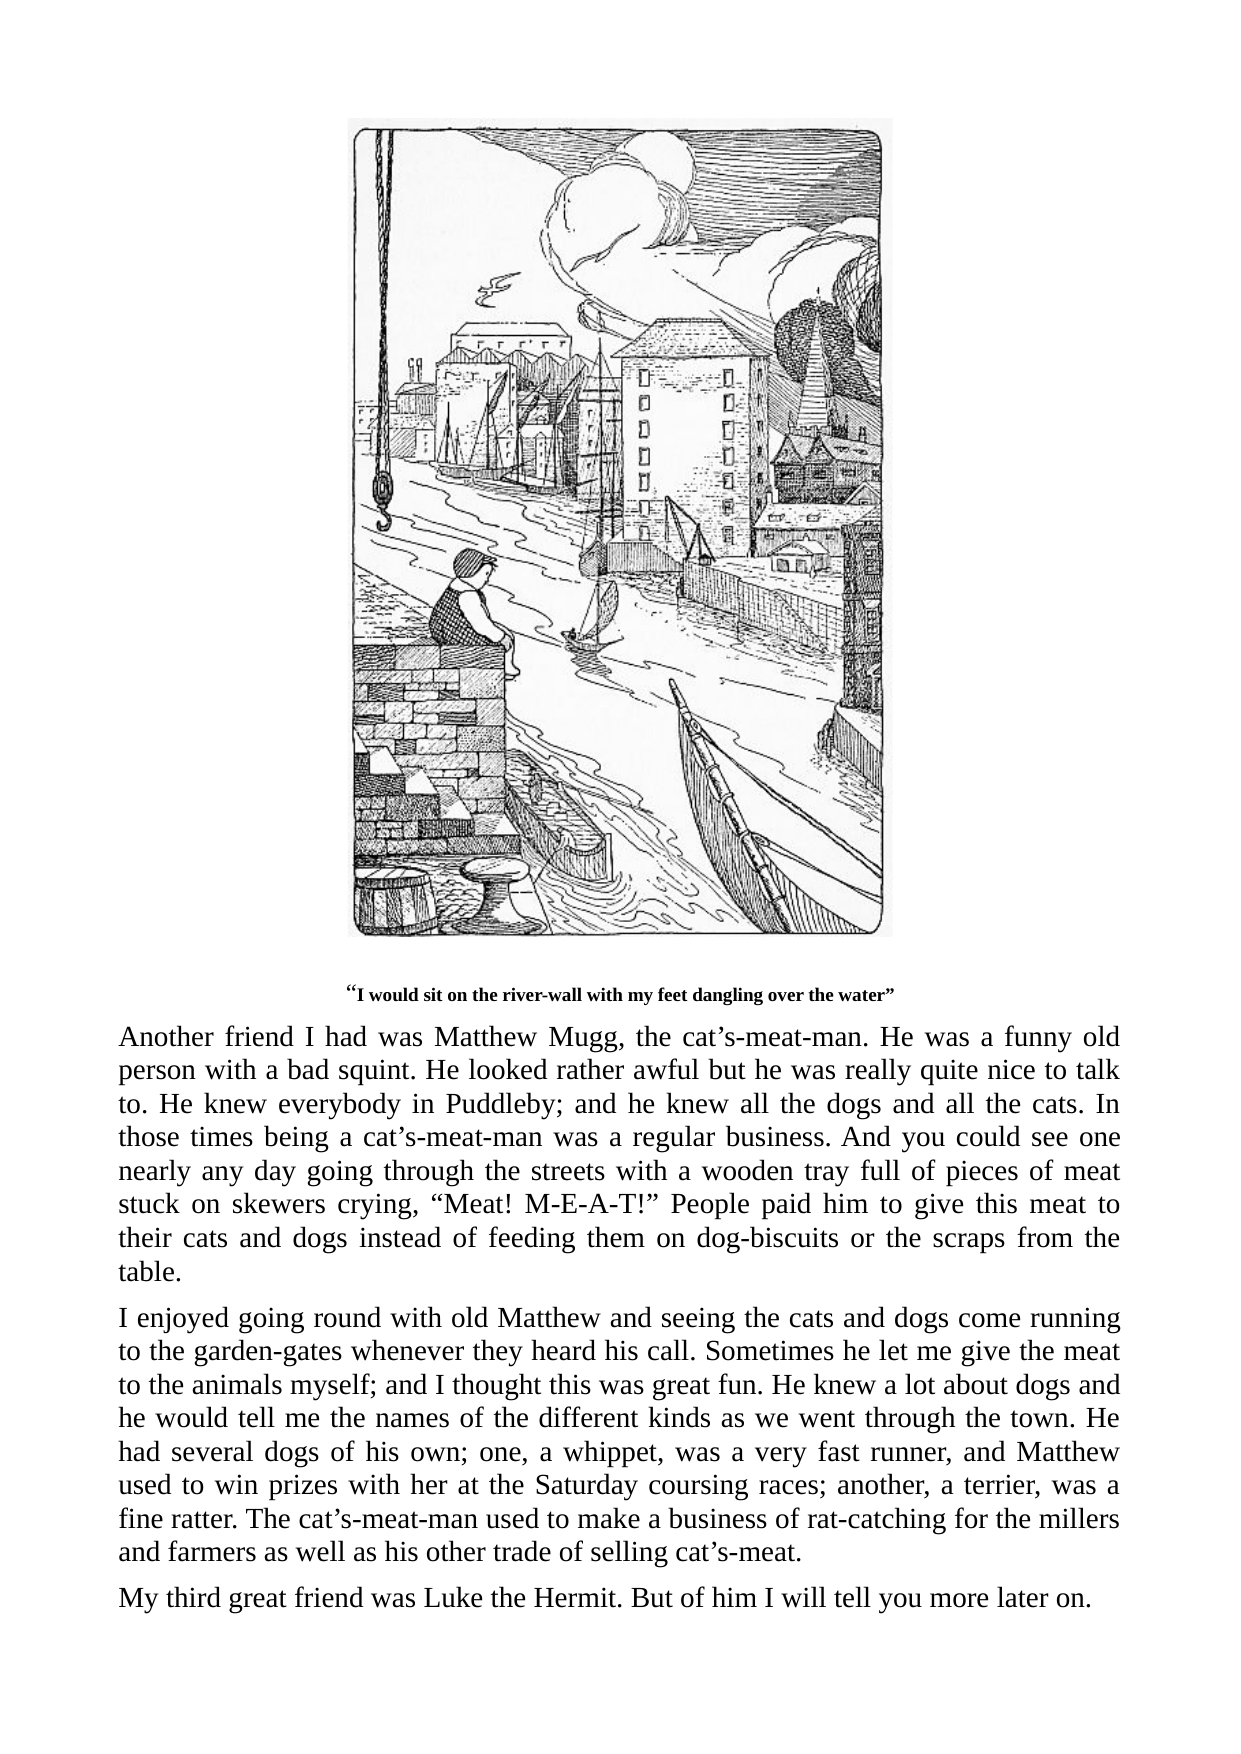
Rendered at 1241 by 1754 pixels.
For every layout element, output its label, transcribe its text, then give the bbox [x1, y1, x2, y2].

text “I would sit on the river-wall with my feet dangling over the water” [118, 978, 1122, 1006]
text Another friend I had was Matthew Mugg, the cat’s-meat-man. He was a funny old person with a bad squint. He looked rather awful but he was really quite nice to talk to. He knew everybody in Puddleby; and he knew all the dogs and all the cats. In those times being a cat’s-meat-man was a regular business. And you could see one nearly any day going through the streets with a wooden tray full of pieces of meat stuck on skewers crying, “Meat! M-E-A-T!” People paid him to give this meat to their cats and dogs instead of feeding them on dog-biscuits or the scraps from the table. [118, 1019, 1122, 1287]
picture [347, 118, 893, 937]
text I enjoyed going round with old Matthew and seeing the cats and dogs come running to the garden-gates whenever they heard his call. Sometimes he let me give the meat to the animals myself; and I thought this was great fun. He knew a lot about dogs and he would tell me the names of the different kinds as we went through the town. He had several dogs of his own; one, a whippet, was a very fast runner, and Matthew used to win prizes with her at the Saturday coursing races; another, a terrier, was a fine ratter. The cat’s-meat-man used to make a business of rat-catching for the millers and farmers as well as his other trade of selling cat’s-meat. [118, 1300, 1122, 1568]
text My third great friend was Luke the Hermit. But of him I will tell you more later on. [118, 1581, 1122, 1614]
